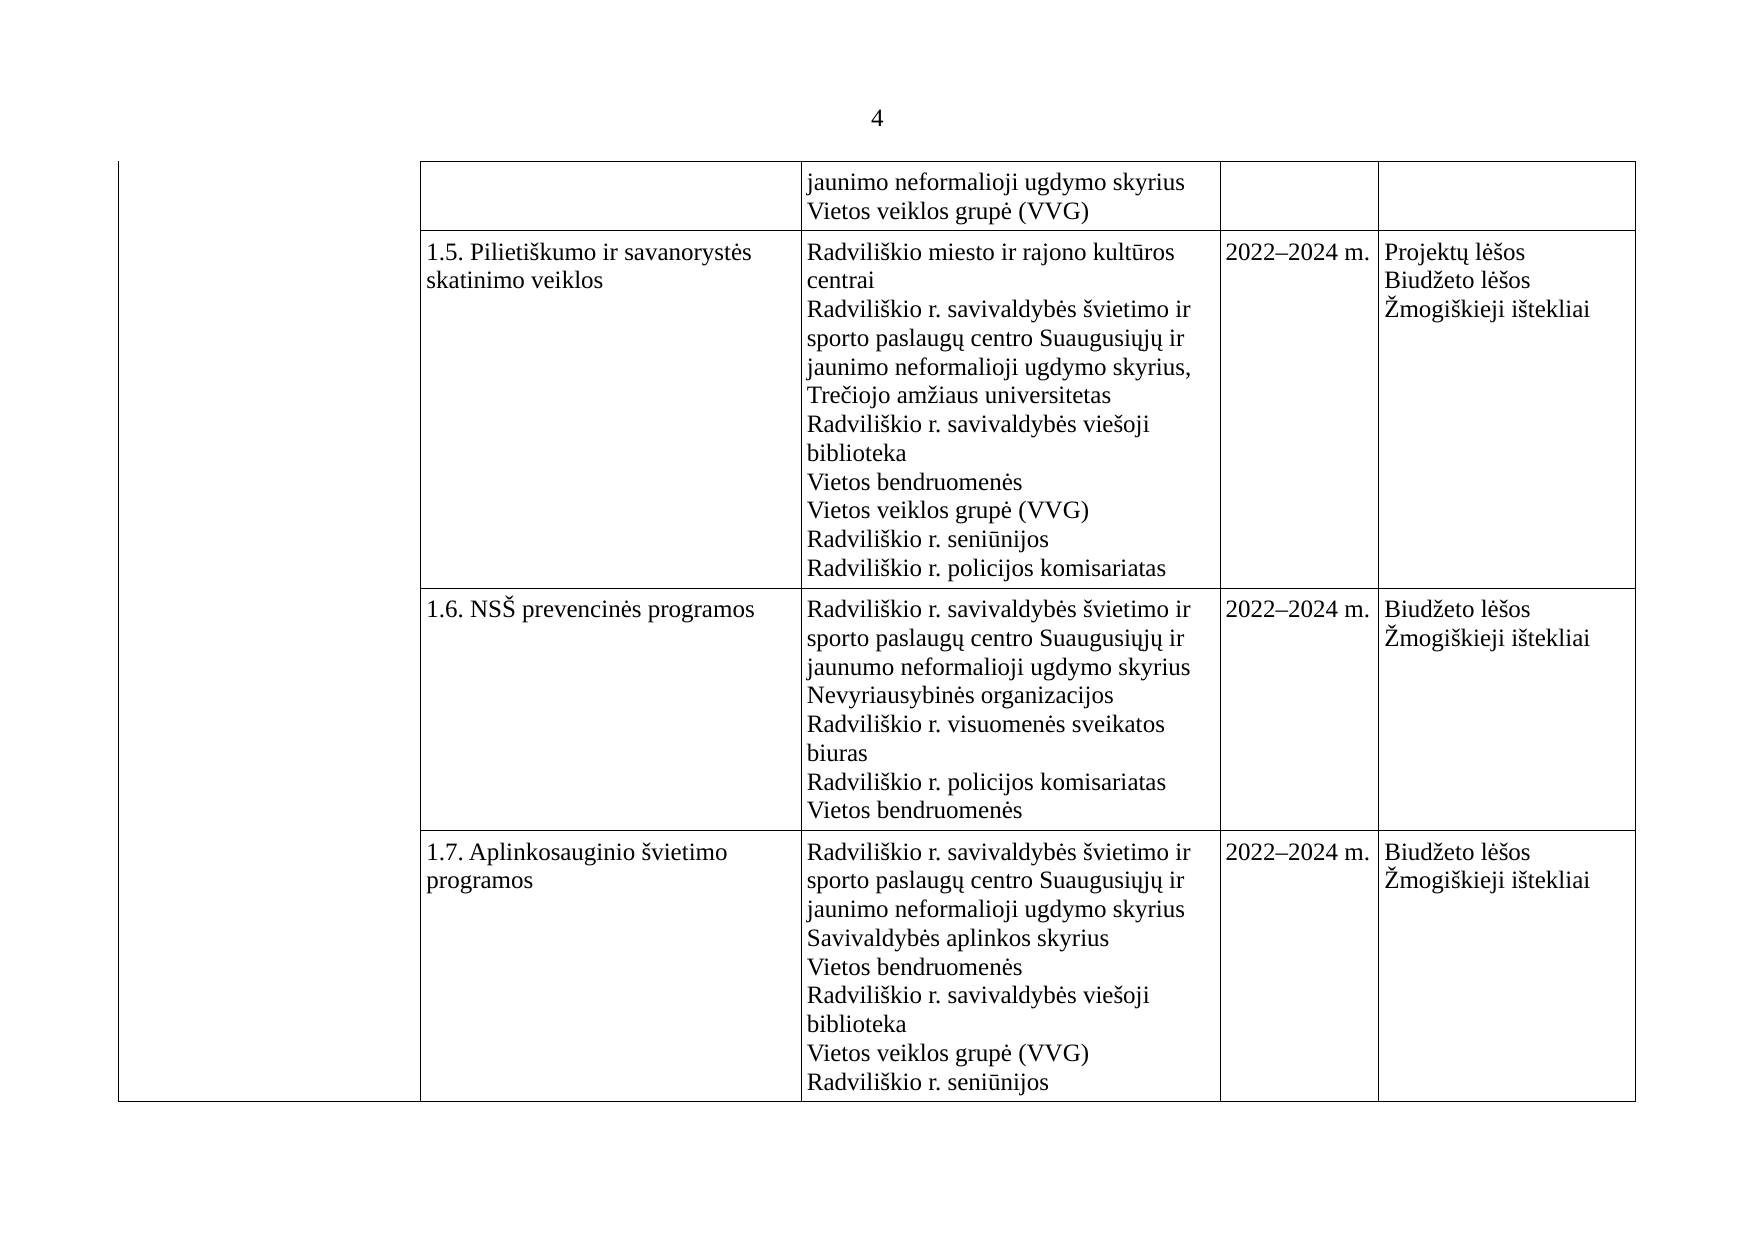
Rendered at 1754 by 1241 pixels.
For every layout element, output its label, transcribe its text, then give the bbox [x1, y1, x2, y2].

table_cell [119, 830, 420, 1101]
table_cell Biudžeto lėšos Žmogiškieji ištekliai [1379, 831, 1635, 1101]
table_cell 1.7. Aplinkosauginio švietimo programos [421, 831, 801, 1101]
table_cell 2022–2024 m. [1221, 231, 1378, 587]
table_cell 1.5. Pilietiškumo ir savanorystės skatinimo veiklos [421, 231, 801, 587]
table_cell Projektų lėšos Biudžeto lėšos Žmogiškieji ištekliai [1379, 231, 1635, 587]
table_cell 2022–2024 m. [1221, 589, 1378, 830]
table_cell Radviliškio r. savivaldybės švietimo ir sporto paslaugų centro Suaugusiųjų ir jaunumo neformalioji ugdymo skyrius Nevyriausybinės organizacijos Radviliškio r. visuomenės sveikatos biuras Radviliškio r. policijos komisariatas Vietos bendruomenės [802, 589, 1220, 830]
table_cell 1.6. NSŠ prevencinės programos [421, 589, 801, 830]
table_cell Radviliškio miesto ir rajono kultūros centrai Radviliškio r. savivaldybės švietimo ir sporto paslaugų centro Suaugusiųjų ir jaunimo neformalioji ugdymo skyrius, Trečiojo amžiaus universitetas Radviliškio r. savivaldybės viešoji biblioteka Vietos bendruomenės Vietos veiklos grupė (VVG) Radviliškio r. seniūnijos Radviliškio r. policijos komisariatas [802, 231, 1220, 587]
table_cell Radviliškio r. savivaldybės švietimo ir sporto paslaugų centro Suaugusiųjų ir jaunimo neformalioji ugdymo skyrius Savivaldybės aplinkos skyrius Vietos bendruomenės Radviliškio r. savivaldybės viešoji biblioteka Vietos veiklos grupė (VVG) Radviliškio r. seniūnijos [802, 831, 1220, 1101]
table_cell Biudžeto lėšos Žmogiškieji ištekliai [1379, 589, 1635, 830]
table_cell [119, 161, 420, 830]
table_cell [1379, 162, 1635, 230]
table_cell [1221, 162, 1378, 230]
table_cell [421, 162, 801, 230]
table_cell jaunimo neformalioji ugdymo skyrius Vietos veiklos grupė (VVG) [802, 162, 1220, 230]
table_cell 2022–2024 m. [1221, 831, 1378, 1101]
